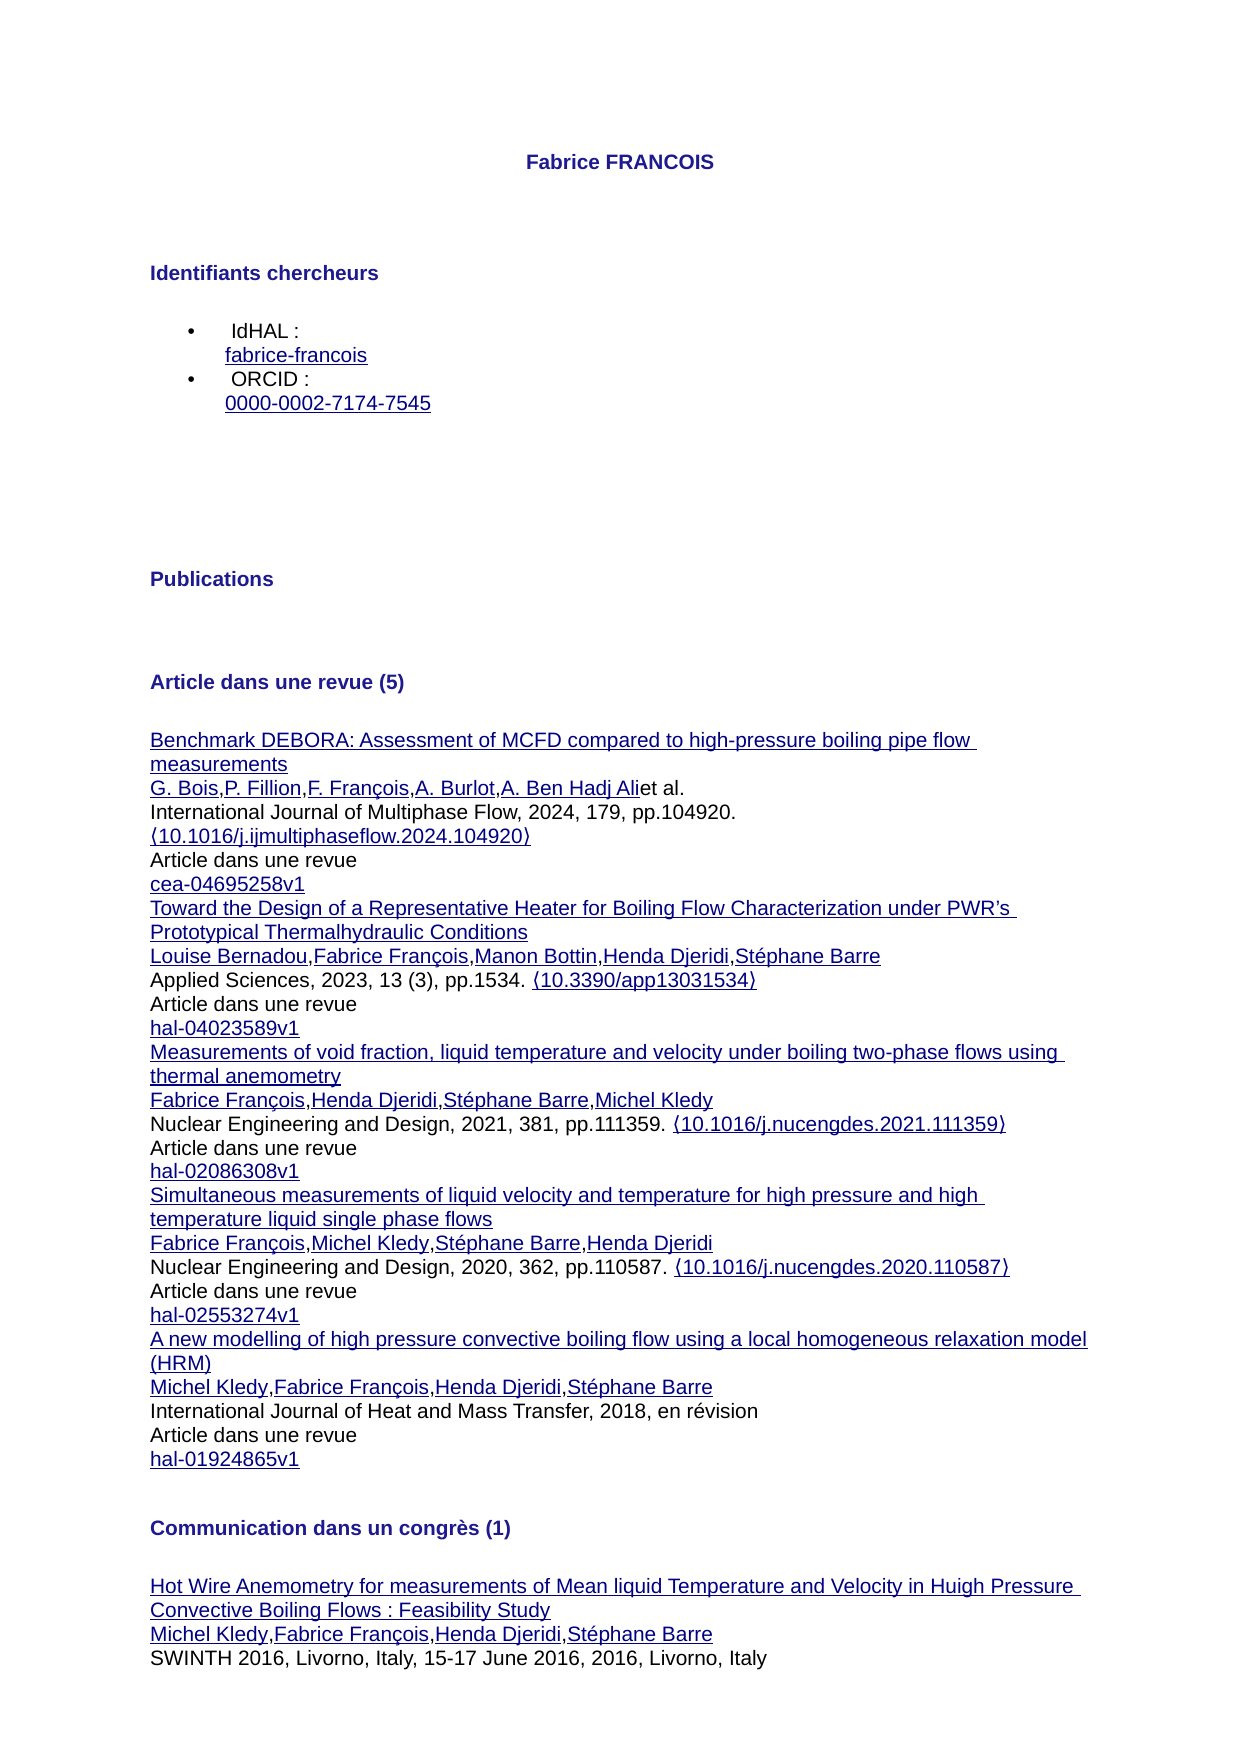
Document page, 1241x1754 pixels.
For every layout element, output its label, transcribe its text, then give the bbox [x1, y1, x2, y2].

subtitle Article dans une revue (5) [150, 670, 1090, 694]
subtitle Identifiants chercheurs [150, 260, 1090, 284]
table_header Benchmark DEBORA: Assessment of MCFD compared to high-pressure boiling pipe flow measurements G. Bois,P. Fillion,F. François,A. Burlot,A. Ben Hadj Aliet al. International Journal of Multiphase Flow, 2024, 179, pp.104920. ⟨10.1016/j.ijmultiphaseflow.2024.104920⟩ Article dans une revue cea-04695258v1 [150, 728, 1090, 896]
subtitle Communication dans un congrès (1) [150, 1516, 1090, 1539]
table_cell Measurements of void fraction, liquid temperature and velocity under boiling two-phase flows using thermal anemometry Fabrice François,Henda Djeridi,Stéphane Barre,Michel Kledy Nuclear Engineering and Design, 2021, 381, pp.111359. ⟨10.1016/j.nucengdes.2021.111359⟩ Article dans une revue hal-02086308v1 [150, 1040, 1090, 1183]
table_cell Simultaneous measurements of liquid velocity and temperature for high pressure and high temperature liquid single phase flows Fabrice François,Michel Kledy,Stéphane Barre,Henda Djeridi Nuclear Engineering and Design, 2020, 362, pp.110587. ⟨10.1016/j.nucengdes.2020.110587⟩ Article dans une revue hal-02553274v1 [150, 1183, 1090, 1327]
subtitle Fabrice FRANCOIS [150, 150, 1090, 174]
list IdHAL : [187, 319, 1090, 343]
table_cell Toward the Design of a Representative Heater for Boiling Flow Characterization under PWR’s Prototypical Thermalhydraulic Conditions Louise Bernadou,Fabrice François,Manon Bottin,Henda Djeridi,Stéphane Barre Applied Sciences, 2023, 13 (3), pp.1534. ⟨10.3390/app13031534⟩ Article dans une revue hal-04023589v1 [150, 896, 1090, 1039]
list fabrice-francois [187, 343, 1090, 367]
list 0000-0002-7174-7545 [187, 391, 1090, 414]
table_cell A new modelling of high pressure convective boiling flow using a local homogeneous relaxation model (HRM) Michel Kledy,Fabrice François,Henda Djeridi,Stéphane Barre International Journal of Heat and Mass Transfer, 2018, en révision Article dans une revue hal-01924865v1 [150, 1327, 1090, 1471]
list ORCID : [187, 367, 1090, 391]
table_header Hot Wire Anemometry for measurements of Mean liquid Temperature and Velocity in Huigh Pressure Convective Boiling Flows : Feasibility Study Michel Kledy,Fabrice François,Henda Djeridi,Stéphane Barre SWINTH 2016, Livorno, Italy, 15-17 June 2016, 2016, Livorno, Italy [150, 1574, 1090, 1670]
subtitle Publications [150, 567, 1090, 591]
